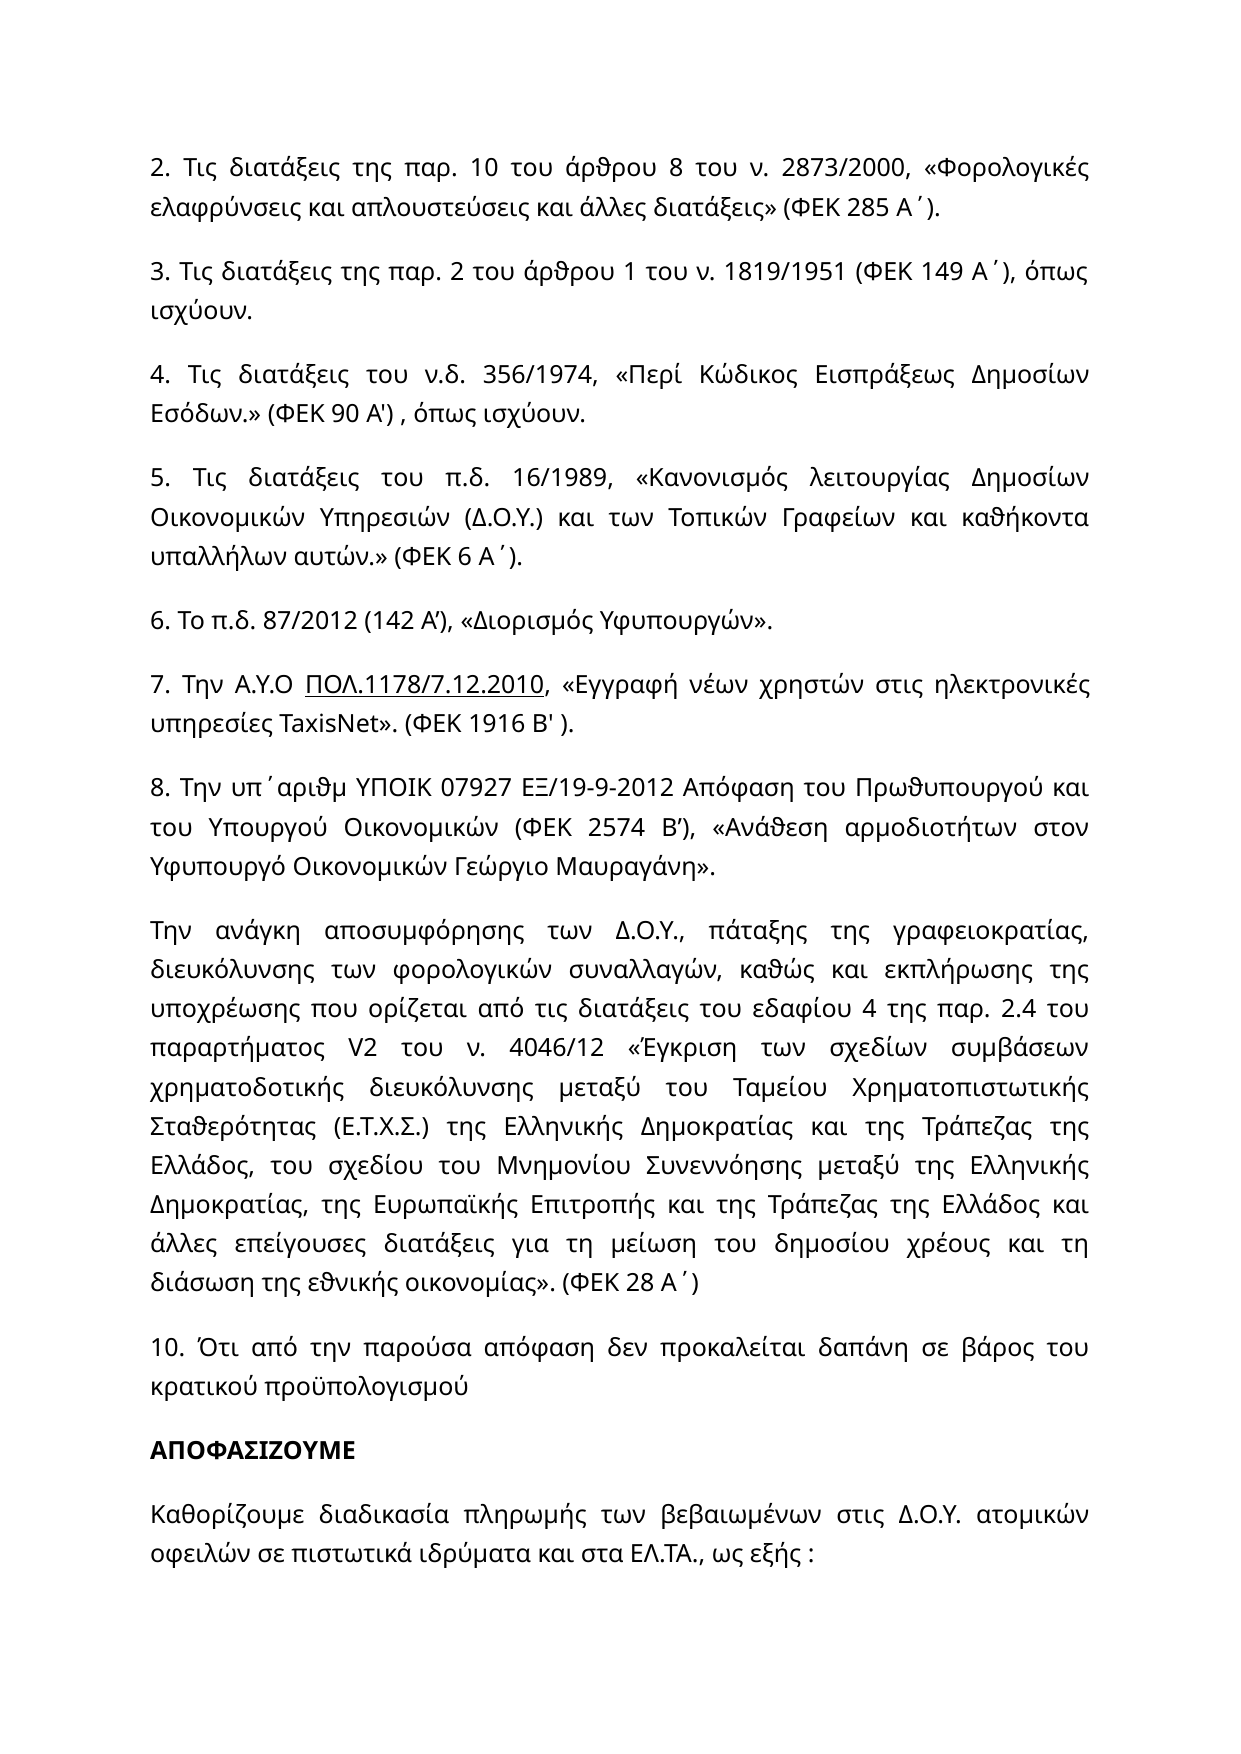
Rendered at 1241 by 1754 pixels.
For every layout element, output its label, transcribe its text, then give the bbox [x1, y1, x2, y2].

text 4. Τις διατάξεις του ν.δ. 356/1974, «Περί Κώδικος Εισπράξεως Δημοσίων Εσόδων.» (ΦΕΚ 90 Α') , όπως ισχύουν. [150, 357, 1090, 430]
text 6. Το π.δ. 87/2012 (142 Α’), «Διορισμός Υφυπουργών». [150, 602, 1090, 637]
text ΑΠΟΦΑΣΙΖΟΥΜΕ [150, 1432, 1090, 1467]
text 2. Τις διατάξεις της παρ. 10 του άρϑρου 8 του ν. 2873/2000, «Φορολογικές ελαφρύνσεις και απλουστεύσεις και άλλες διατάξεις» (ΦΕΚ 285 Α΄). [150, 150, 1090, 223]
text Καθορίζουμε διαδικασία πληρωμής των βεβαιωμένων στις Δ.Ο.Υ. ατομικών οφειλών σε πιστωτικά ιδρύματα και στα ΕΛ.ΤΑ., ως εξής : [150, 1497, 1090, 1570]
text 10. Ότι από την παρούσα απόφαση δεν προκαλείται δαπάνη σε βάρος του κρατικού προϋπολογισμού [150, 1329, 1090, 1402]
text 5. Τις διατάξεις του π.δ. 16/1989, «Κανονισμός λειτουργίας Δημοσίων Οικονομικών Υπηρεσιών (Δ.Ο.Υ.) και των Τοπικών Γραφείων και καϑήκοντα υπαλλήλων αυτών.» (ΦΕΚ 6 Α΄). [150, 460, 1090, 572]
text 3. Τις διατάξεις της παρ. 2 του άρϑρου 1 του ν. 1819/1951 (ΦΕΚ 149 Α΄), όπως ισχύουν. [150, 253, 1090, 327]
text Την ανάγκη αποσυμφόρησης των Δ.Ο.Υ., πάταξης της γραφειοκρατίας, διευκόλυνσης των φορολογικών συναλλαγών, καϑώς και εκπλήρωσης της υποχρέωσης που ορίζεται από τις διατάξεις του εδαφίου 4 της παρ. 2.4 του παραρτήματος V2 του ν. 4046/12 «Έγκριση των σχεδίων συμβάσεων χρηματοδοτικής διευκόλυνσης μεταξύ του Ταμείου Χρηματοπιστωτικής Σταϑερότητας (Ε.Τ.Χ.Σ.) της Ελληνικής Δημοκρατίας και της Τράπεζας της Ελλάδος, του σχεδίου του Μνημονίου Συνεννόησης μεταξύ της Ελληνικής Δημοκρατίας, της Ευρωπαϊκής Επιτροπής και της Τράπεζας της Ελλάδος και άλλες επείγουσες διατάξεις για τη μείωση του δημοσίου χρέους και τη διάσωση της εϑνικής οικονομίας». (ΦΕΚ 28 Α΄) [150, 912, 1090, 1299]
text 8. Την υπ΄αριϑμ ΥΠΟΙΚ 07927 ΕΞ/19-9-2012 Απόφαση του Πρωϑυπουργού και του Υπουργού Οικονομικών (ΦΕΚ 2574 Β’), «Ανάϑεση αρμοδιοτήτων στον Υφυπουργό Οικονομικών Γεώργιο Μαυραγάνη». [150, 770, 1090, 882]
text 7. Την Α.Υ.Ο ΠΟΛ.1178/7.12.2010, «Εγγραφή νέων χρηστών στις ηλεκτρονικές υπηρεσίες TaxisNet». (ΦΕΚ 1916 Β' ). [150, 667, 1090, 740]
